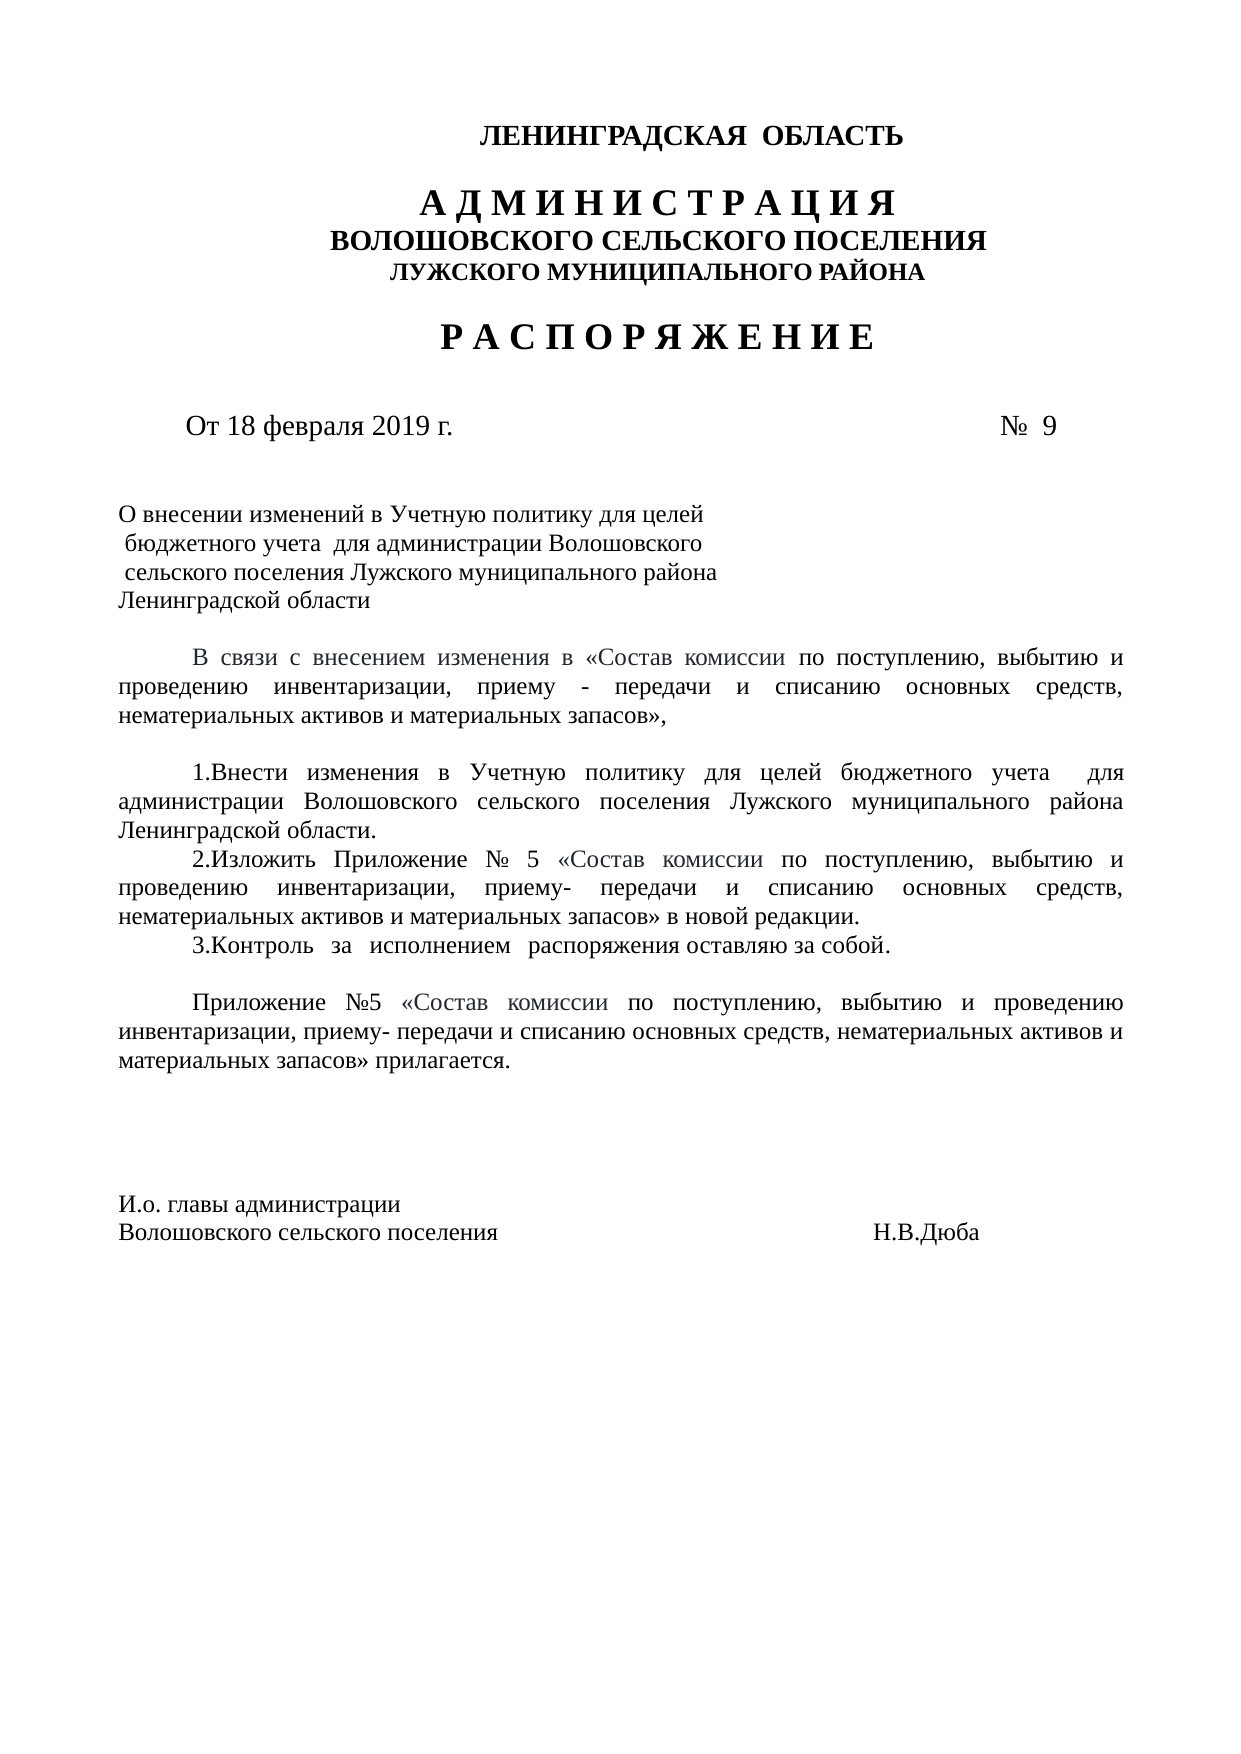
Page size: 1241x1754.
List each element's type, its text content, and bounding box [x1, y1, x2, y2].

text Волошовского сельского поселения Н.В.Дюба [118, 1217, 1124, 1246]
text бюджетного учета для администрации Волошовского [118, 528, 1124, 557]
text ЛЕНИНГРАДСКАЯ ОБЛАСТЬ [118, 118, 1177, 152]
text сельского поселения Лужского муниципального района [118, 557, 1124, 586]
text ЛУЖСКОГО МУНИЦИПАЛЬНОГО РАЙОНА [118, 257, 1122, 286]
subtitle Р А С П О Р Я Ж Е Н И Е [118, 314, 1177, 358]
text О внесении изменений в Учетную политику для целей [118, 499, 1124, 528]
text И.о. главы администрации [118, 1189, 1124, 1217]
subtitle А Д М И Н И С Т Р А Ц И Я [118, 180, 1177, 223]
text 1.Внести изменения в Учетную политику для целей бюджетного учета для администрации Волошовского сельского поселения Лужского муниципального района Ленинградской области. [118, 757, 1124, 844]
subtitle ВОЛОШОВСКОГО СЕЛЬСКОГО ПОСЕЛЕНИЯ [118, 223, 1177, 257]
text 3.Контроль за исполнением распоряжения оставляю за собой. [118, 930, 1124, 959]
text В связи с внесением изменения в «Состав комиссии по поступлению, выбытию и проведению инвентаризации, приему - передачи и списанию основных средств, нематериальных активов и материальных запасов», [118, 642, 1124, 729]
text 2.Изложить Приложение № 5 «Состав комиссии по поступлению, выбытию и проведению инвентаризации, приему- передачи и списанию основных средств, нематериальных активов и материальных запасов» в новой редакции. [118, 844, 1124, 930]
text Приложение №5 «Состав комиссии по поступлению, выбытию и проведению инвентаризации, приему- передачи и списанию основных средств, нематериальных активов и материальных запасов» прилагается. [118, 987, 1124, 1074]
text От 18 февраля 2019 г. № 9 [118, 408, 1124, 441]
text Ленинградской области [118, 586, 1124, 614]
